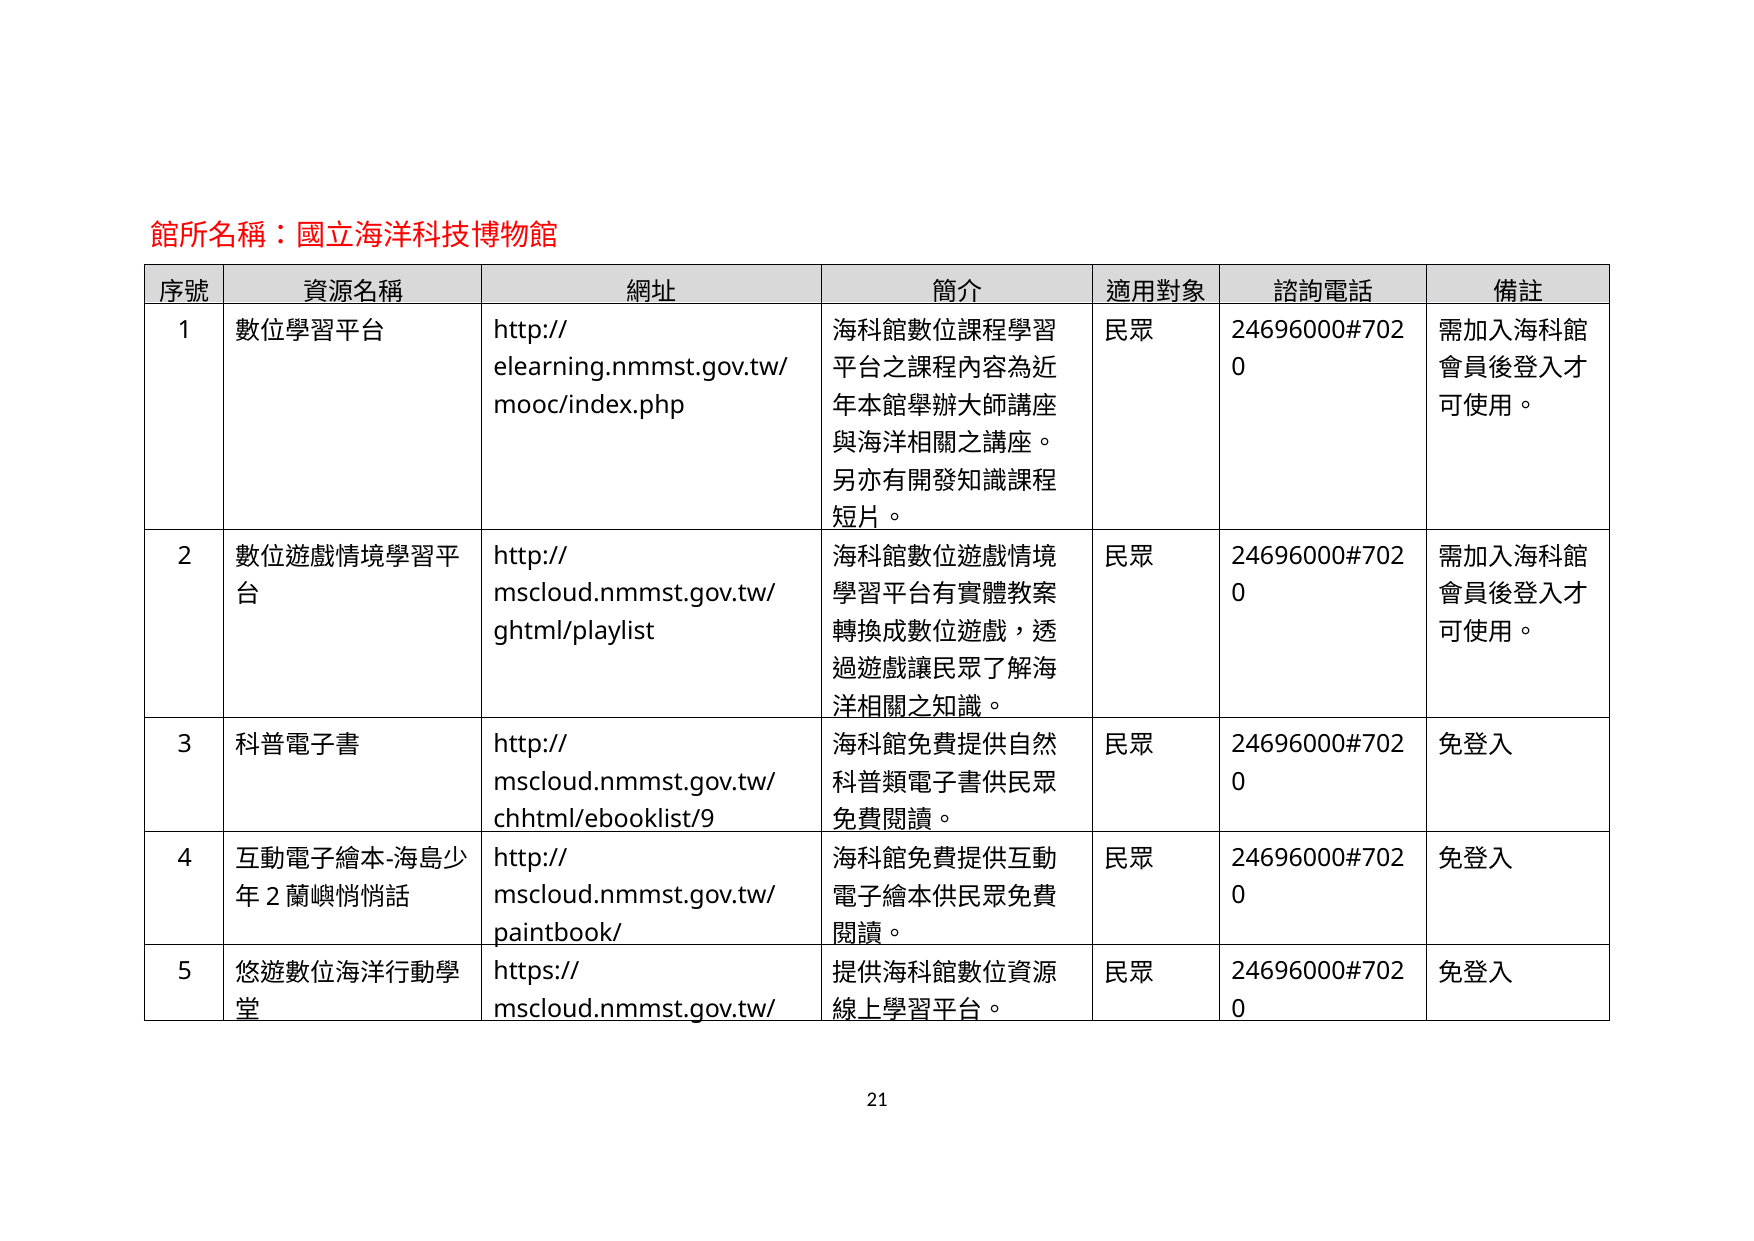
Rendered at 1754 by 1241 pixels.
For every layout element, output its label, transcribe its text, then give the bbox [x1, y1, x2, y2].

table_cell 數位遊戲情境學習平台 [224, 530, 481, 717]
table_cell 海科館數位課程學習平台之課程內容為近年本館舉辦大師講座與海洋相關之講座。另亦有開發知識課程短片。 [822, 304, 1092, 528]
table_cell 1 [145, 304, 223, 528]
table_cell 24696000#7020 [1220, 530, 1426, 717]
text 館所名稱：國立海洋科技博物館 [150, 189, 1604, 264]
table_cell 3 [145, 718, 223, 831]
table_cell 24696000#7020 [1220, 304, 1426, 528]
table_cell 24696000#7020 [1220, 945, 1426, 1020]
table_cell 24696000#7020 [1220, 718, 1426, 831]
table_cell 海科館數位遊戲情境學習平台有實體教案轉換成數位遊戲，透過遊戲讓民眾了解海洋相關之知識。 [822, 530, 1092, 717]
table_cell 2 [145, 530, 223, 717]
table_cell 免登入 [1427, 832, 1609, 944]
table_header 序號 [145, 265, 223, 302]
table_header 適用對象 [1093, 265, 1219, 302]
table_cell 科普電子書 [224, 718, 481, 831]
table_cell http://mscloud.nmmst.gov.tw/ghtml/playlist [482, 530, 821, 717]
table_cell 4 [145, 832, 223, 944]
table_cell 需加入海科館會員後登入才可使用。 [1427, 530, 1609, 717]
table_cell 民眾 [1093, 304, 1219, 528]
table_header 備註 [1427, 265, 1609, 302]
table_cell 免登入 [1427, 718, 1609, 831]
table_cell 免登入 [1427, 945, 1609, 1020]
table_cell 需加入海科館會員後登入才可使用。 [1427, 304, 1609, 528]
table_cell https://mscloud.nmmst.gov.tw/ [482, 945, 821, 1020]
table_cell 民眾 [1093, 718, 1219, 831]
table_cell 提供海科館數位資源線上學習平台。 [822, 945, 1092, 1020]
table_cell 民眾 [1093, 945, 1219, 1020]
table_cell http://mscloud.nmmst.gov.tw/chhtml/ebooklist/9 [482, 718, 821, 831]
table_header 網址 [482, 265, 821, 302]
table_cell 海科館免費提供自然科普類電子書供民眾免費閱讀。 [822, 718, 1092, 831]
table_cell 民眾 [1093, 832, 1219, 944]
table_cell 5 [145, 945, 223, 1020]
table_cell 民眾 [1093, 530, 1219, 717]
table_cell 海科館免費提供互動電子繪本供民眾免費閱讀。 [822, 832, 1092, 944]
table_cell 悠遊數位海洋行動學堂 [224, 945, 481, 1020]
table_cell http://elearning.nmmst.gov.tw/mooc/index.php [482, 304, 821, 528]
table_cell 互動電子繪本-海島少年2蘭嶼悄悄話 [224, 832, 481, 944]
table_cell http://mscloud.nmmst.gov.tw/paintbook/ [482, 832, 821, 944]
table_cell 數位學習平台 [224, 304, 481, 528]
table_header 簡介 [822, 265, 1092, 302]
table_header 諮詢電話 [1220, 265, 1426, 302]
table_cell 24696000#7020 [1220, 832, 1426, 944]
table_header 資源名稱 [224, 265, 481, 302]
